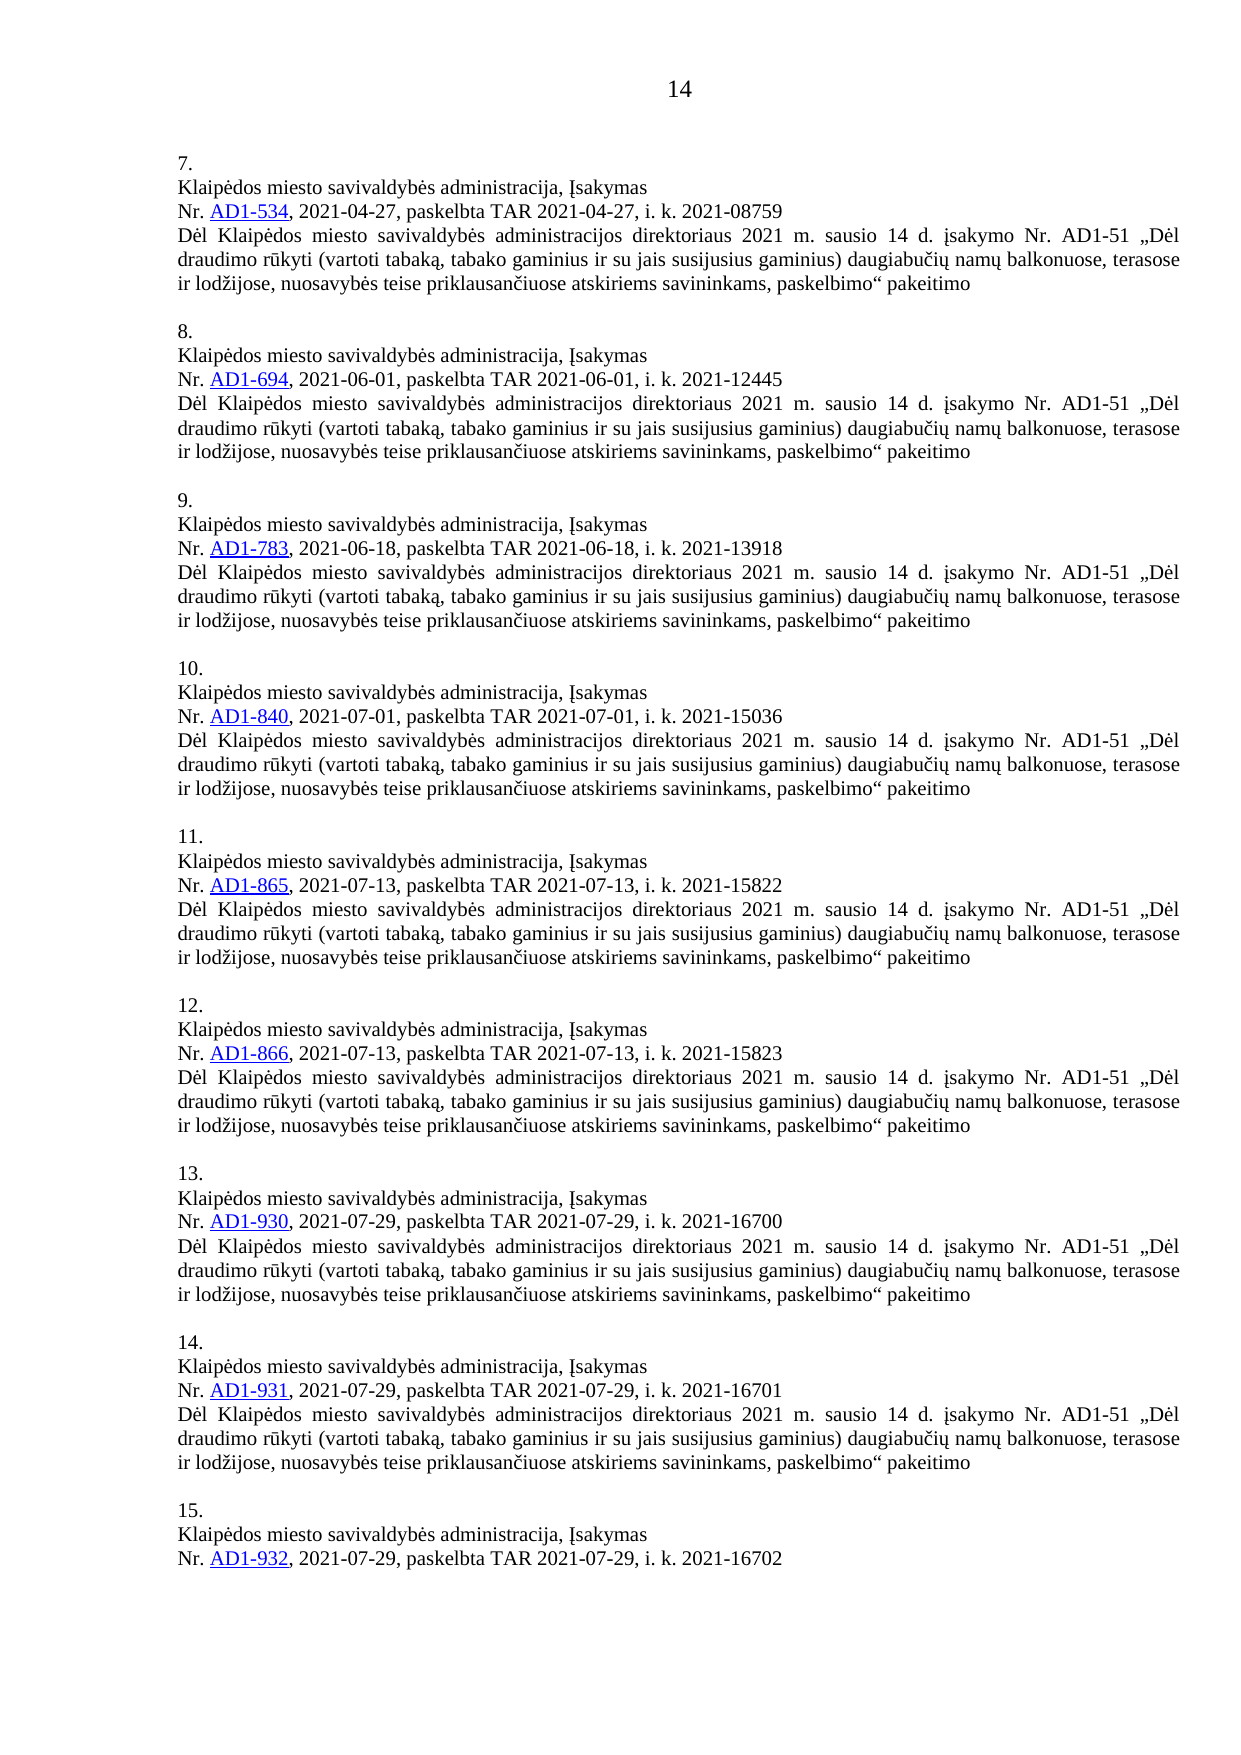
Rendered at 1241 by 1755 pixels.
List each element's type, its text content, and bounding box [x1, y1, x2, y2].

text Nr. AD1-866, 2021-07-13, paskelbta TAR 2021-07-13, i. k. 2021-15823 [177, 1041, 1181, 1065]
text Klaipėdos miesto savivaldybės administracija, Įsakymas [177, 1185, 1181, 1209]
text 14. [177, 1330, 1181, 1354]
text Dėl Klaipėdos miesto savivaldybės administracijos direktoriaus 2021 m. sausio 14 d. įsakymo Nr. AD1-51 „Dėl draudimo rūkyti (vartoti tabaką, tabako gaminius ir su jais susijusius gaminius) daugiabučių namų balkonuose, terasose ir lodžijose, nuosavybės teise priklausančiuose atskiriems savininkams, paskelbimo“ pakeitimo [177, 391, 1181, 463]
text Nr. AD1-840, 2021-07-01, paskelbta TAR 2021-07-01, i. k. 2021-15036 [177, 704, 1181, 728]
text Klaipėdos miesto savivaldybės administracija, Įsakymas [177, 1017, 1181, 1041]
text Dėl Klaipėdos miesto savivaldybės administracijos direktoriaus 2021 m. sausio 14 d. įsakymo Nr. AD1-51 „Dėl draudimo rūkyti (vartoti tabaką, tabako gaminius ir su jais susijusius gaminius) daugiabučių namų balkonuose, terasose ir lodžijose, nuosavybės teise priklausančiuose atskiriems savininkams, paskelbimo“ pakeitimo [177, 560, 1181, 632]
text Nr. AD1-534, 2021-04-27, paskelbta TAR 2021-04-27, i. k. 2021-08759 [177, 199, 1181, 223]
text Dėl Klaipėdos miesto savivaldybės administracijos direktoriaus 2021 m. sausio 14 d. įsakymo Nr. AD1-51 „Dėl draudimo rūkyti (vartoti tabaką, tabako gaminius ir su jais susijusius gaminius) daugiabučių namų balkonuose, terasose ir lodžijose, nuosavybės teise priklausančiuose atskiriems savininkams, paskelbimo“ pakeitimo [177, 223, 1181, 295]
text Dėl Klaipėdos miesto savivaldybės administracijos direktoriaus 2021 m. sausio 14 d. įsakymo Nr. AD1-51 „Dėl draudimo rūkyti (vartoti tabaką, tabako gaminius ir su jais susijusius gaminius) daugiabučių namų balkonuose, terasose ir lodžijose, nuosavybės teise priklausančiuose atskiriems savininkams, paskelbimo“ pakeitimo [177, 897, 1181, 969]
text Dėl Klaipėdos miesto savivaldybės administracijos direktoriaus 2021 m. sausio 14 d. įsakymo Nr. AD1-51 „Dėl draudimo rūkyti (vartoti tabaką, tabako gaminius ir su jais susijusius gaminius) daugiabučių namų balkonuose, terasose ir lodžijose, nuosavybės teise priklausančiuose atskiriems savininkams, paskelbimo“ pakeitimo [177, 1233, 1181, 1306]
text 15. [177, 1498, 1181, 1522]
text Nr. AD1-865, 2021-07-13, paskelbta TAR 2021-07-13, i. k. 2021-15822 [177, 873, 1181, 897]
text Klaipėdos miesto savivaldybės administracija, Įsakymas [177, 1522, 1181, 1546]
text 13. [177, 1161, 1181, 1185]
text Nr. AD1-931, 2021-07-29, paskelbta TAR 2021-07-29, i. k. 2021-16701 [177, 1378, 1181, 1402]
text Dėl Klaipėdos miesto savivaldybės administracijos direktoriaus 2021 m. sausio 14 d. įsakymo Nr. AD1-51 „Dėl draudimo rūkyti (vartoti tabaką, tabako gaminius ir su jais susijusius gaminius) daugiabučių namų balkonuose, terasose ir lodžijose, nuosavybės teise priklausančiuose atskiriems savininkams, paskelbimo“ pakeitimo [177, 1402, 1181, 1474]
text Nr. AD1-930, 2021-07-29, paskelbta TAR 2021-07-29, i. k. 2021-16700 [177, 1209, 1181, 1233]
text Nr. AD1-932, 2021-07-29, paskelbta TAR 2021-07-29, i. k. 2021-16702 [177, 1546, 1181, 1570]
text 10. [177, 656, 1181, 680]
text Nr. AD1-783, 2021-06-18, paskelbta TAR 2021-06-18, i. k. 2021-13918 [177, 536, 1181, 560]
text Dėl Klaipėdos miesto savivaldybės administracijos direktoriaus 2021 m. sausio 14 d. įsakymo Nr. AD1-51 „Dėl draudimo rūkyti (vartoti tabaką, tabako gaminius ir su jais susijusius gaminius) daugiabučių namų balkonuose, terasose ir lodžijose, nuosavybės teise priklausančiuose atskiriems savininkams, paskelbimo“ pakeitimo [177, 728, 1181, 800]
text 9. [177, 488, 1181, 512]
text Klaipėdos miesto savivaldybės administracija, Įsakymas [177, 343, 1181, 367]
text Klaipėdos miesto savivaldybės administracija, Įsakymas [177, 1354, 1181, 1378]
text 12. [177, 993, 1181, 1017]
text 11. [177, 824, 1181, 848]
text 8. [177, 319, 1181, 343]
text Klaipėdos miesto savivaldybės administracija, Įsakymas [177, 680, 1181, 704]
text 7. [177, 151, 1181, 175]
text Klaipėdos miesto savivaldybės administracija, Įsakymas [177, 175, 1181, 199]
text Klaipėdos miesto savivaldybės administracija, Įsakymas [177, 512, 1181, 536]
text Nr. AD1-694, 2021-06-01, paskelbta TAR 2021-06-01, i. k. 2021-12445 [177, 367, 1181, 391]
text Dėl Klaipėdos miesto savivaldybės administracijos direktoriaus 2021 m. sausio 14 d. įsakymo Nr. AD1-51 „Dėl draudimo rūkyti (vartoti tabaką, tabako gaminius ir su jais susijusius gaminius) daugiabučių namų balkonuose, terasose ir lodžijose, nuosavybės teise priklausančiuose atskiriems savininkams, paskelbimo“ pakeitimo [177, 1065, 1181, 1137]
text Klaipėdos miesto savivaldybės administracija, Įsakymas [177, 848, 1181, 873]
